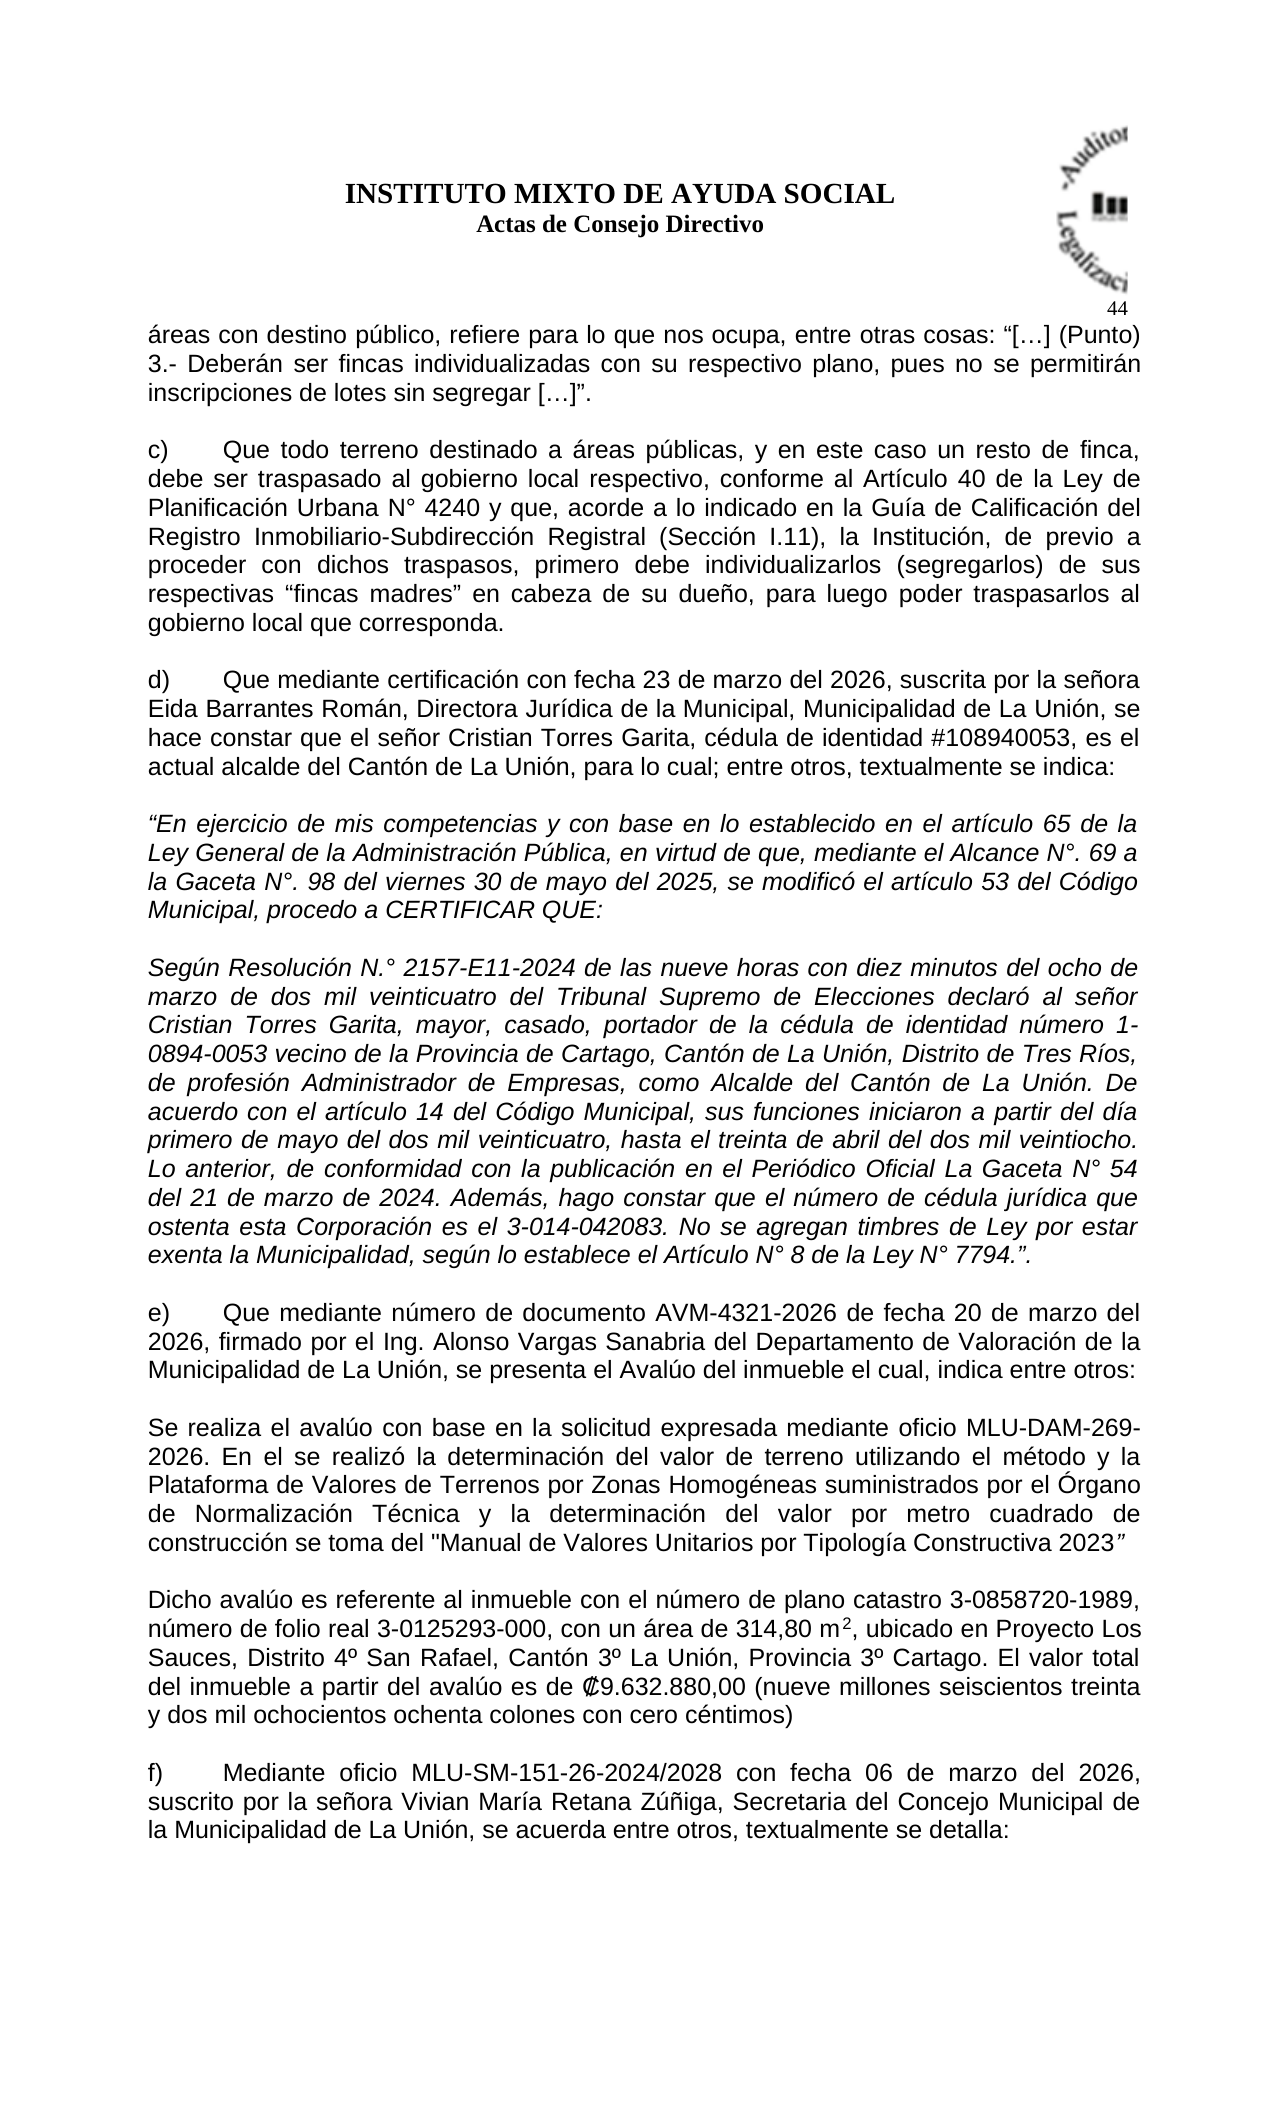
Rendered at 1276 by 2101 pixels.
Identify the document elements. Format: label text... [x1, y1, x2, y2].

list Que todo terreno destinado a áreas públicas, y en este caso un resto de finca, debe ser traspasado al gobierno local respectivo, conforme al Artículo 40 de la Ley de Planificación Urbana N° 4240 y que, acorde a lo indicado en la Guía de Calificación del Registro Inmobiliario-Subdirección Registral (Sección I.11), la Institución, de previo a proceder con dichos traspasos, primero debe individualizarlos (segregarlos) de sus respectivas “fincas madres” en cabeza de su dueño, para luego poder traspasarlos al gobierno local que corresponda. [148, 435, 1142, 637]
list Mediante oficio MLU-SM-151-26-2024/2028 con fecha 06 de marzo del 2026, suscrito por la señora Vivian María Retana Zúñiga, Secretaria del Concejo Municipal de la Municipalidad de La Unión, se acuerda entre otros, textualmente se detalla: [148, 1758, 1142, 1844]
text Dicho avalúo es referente al inmueble con el número de plano catastro 3-0858720-1989, número de folio real 3-0125293-000, con un área de 314,80 m2, ubicado en Proyecto Los Sauces, Distrito 4º San Rafael, Cantón 3º La Unión, Provincia 3º Cartago. El valor total del inmueble a partir del avalúo es de ₡9.632.880,00 (nueve millones seiscientos treinta y dos mil ochocientos ochenta colones con cero céntimos) [148, 1585, 1142, 1729]
list Que mediante número de documento AVM-4321-2026 de fecha 20 de marzo del 2026, firmado por el Ing. Alonso Vargas Sanabria del Departamento de Valoración de la Municipalidad de La Unión, se presenta el Avalúo del inmueble el cual, indica entre otros: [148, 1298, 1142, 1384]
text Se realiza el avalúo con base en la solicitud expresada mediante oficio MLU-DAM-269-2026. En el se realizó la determinación del valor de terreno utilizando el método y la Plataforma de Valores de Terrenos por Zonas Homogéneas suministrados por el Órgano de Normalización Técnica y la determinación del valor por metro cuadrado de construcción se toma del "Manual de Valores Unitarios por Tipología Constructiva 2023” [148, 1413, 1142, 1557]
list “En ejercicio de mis competencias y con base en lo establecido en el artículo 65 de la Ley General de la Administración Pública, en virtud de que, mediante el Alcance N°. 69 a la Gaceta N°. 98 del viernes 30 de mayo del 2025, se modificó el artículo 53 del Código Municipal, procedo a CERTIFICAR QUE: [148, 809, 1142, 924]
list Que mediante certificación con fecha 23 de marzo del 2026, suscrita por la señora Eida Barrantes Román, Directora Jurídica de la Municipal, Municipalidad de La Unión, se hace constar que el señor Cristian Torres Garita, cédula de identidad #108940053, es el actual alcalde del Cantón de La Unión, para lo cual; entre otros, textualmente se indica: [148, 665, 1142, 780]
list Según Resolución N.° 2157-E11-2024 de las nueve horas con diez minutos del ocho de marzo de dos mil veinticuatro del Tribunal Supremo de Elecciones declaró al señor Cristian Torres Garita, mayor, casado, portador de la cédula de identidad número 1-0894-0053 vecino de la Provincia de Cartago, Cantón de La Unión, Distrito de Tres Ríos, de profesión Administrador de Empresas, como Alcalde del Cantón de La Unión. De acuerdo con el artículo 14 del Código Municipal, sus funciones iniciaron a partir del día primero de mayo del dos mil veinticuatro, hasta el treinta de abril del dos mil veintiocho. Lo anterior, de conformidad con la publicación en el Periódico Oficial La Gaceta N° 54 del 21 de marzo de 2024. Además, hago constar que el número de cédula jurídica que ostenta esta Corporación es el 3-014-042083. No se agregan timbres de Ley por estar exenta la Municipalidad, según lo establece el Artículo N° 8 de la Ley N° 7794.”. [148, 953, 1142, 1269]
list áreas con destino público, refiere para lo que nos ocupa, entre otras cosas: “[…] (Punto) 3.- Deberán ser fincas individualizadas con su respectivo plano, pues no se permitirán inscripciones de lotes sin segregar […]”. [148, 320, 1142, 407]
